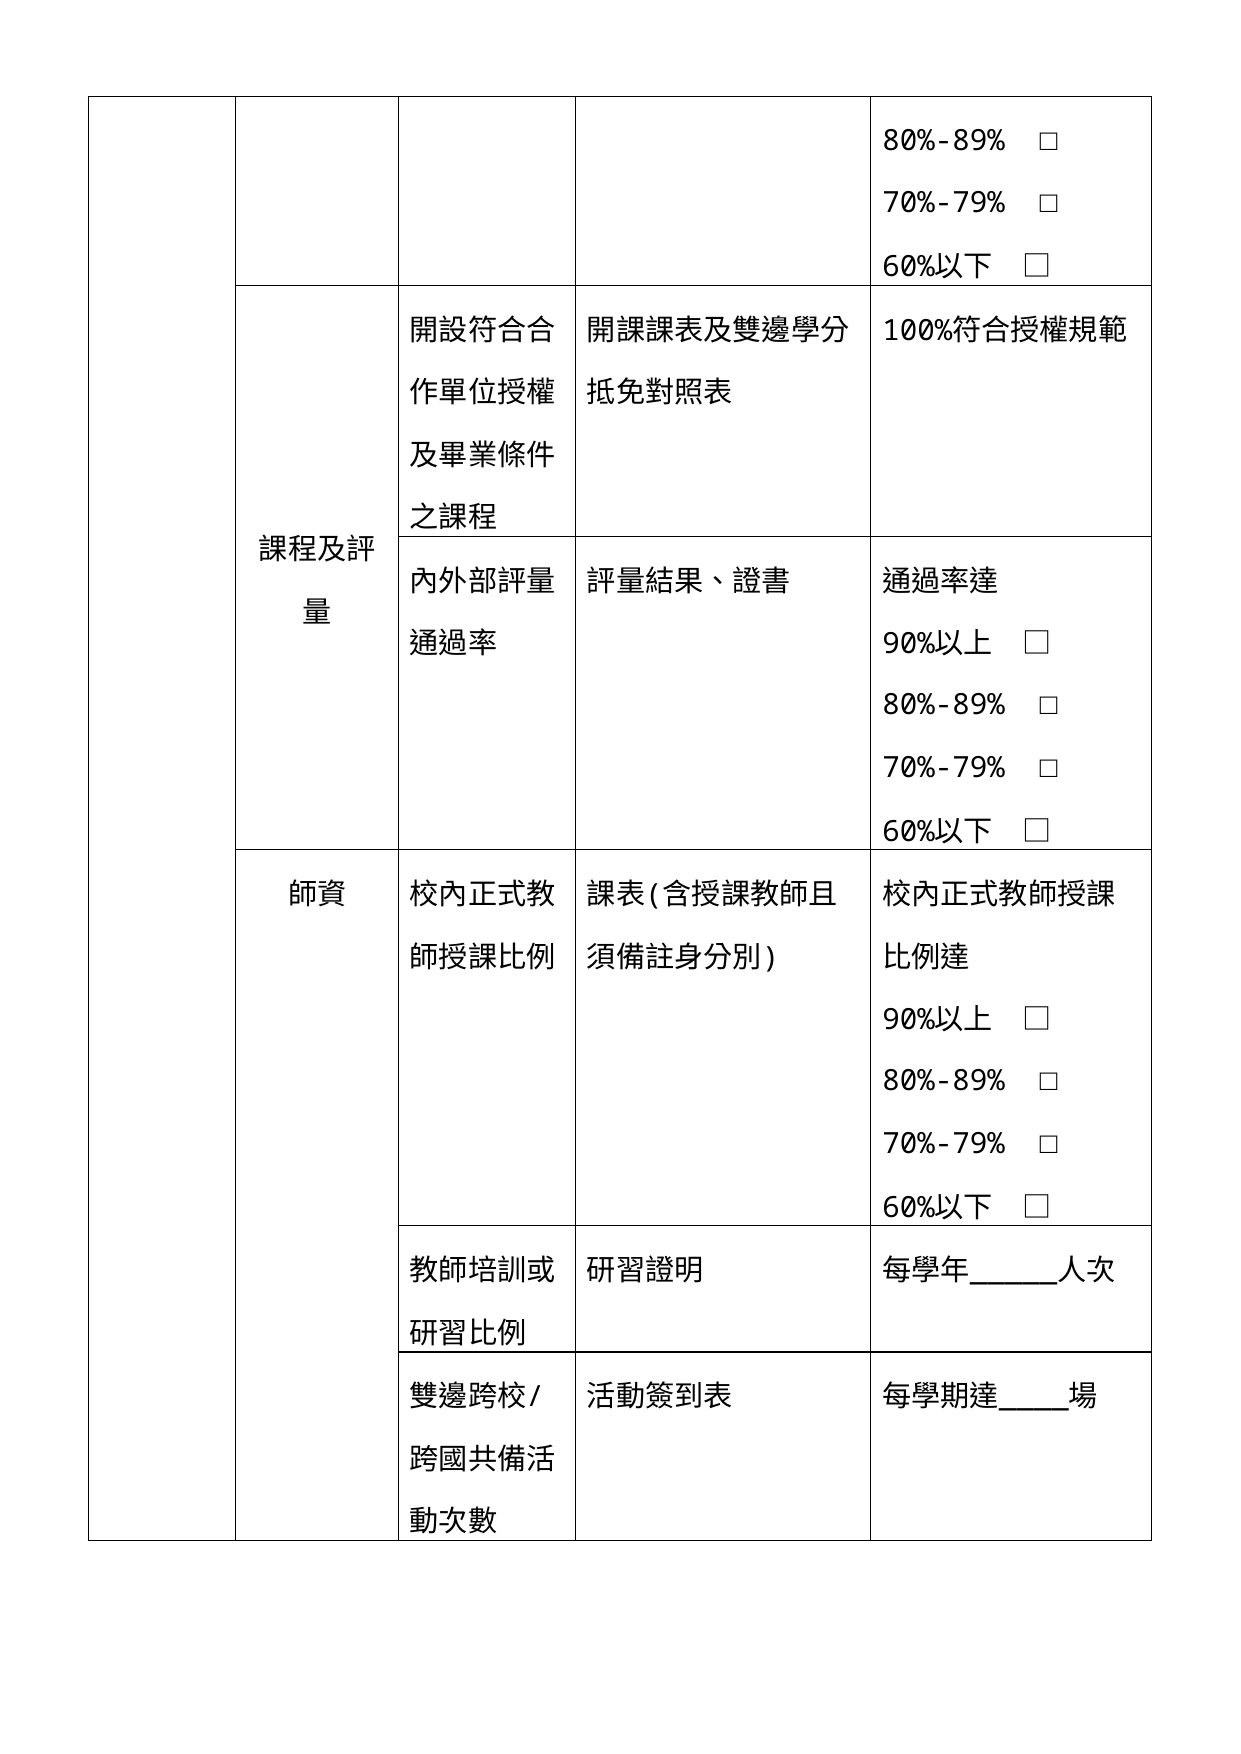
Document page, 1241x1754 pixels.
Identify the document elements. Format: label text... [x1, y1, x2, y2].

table_cell 活動簽到表 [576, 1353, 870, 1540]
table_cell 課程及評量 [236, 286, 398, 849]
table_cell 開課課表及雙邊學分抵免對照表 [576, 286, 870, 536]
table_cell [89, 97, 235, 1540]
table_cell [576, 97, 870, 285]
table_cell 評量結果、證書 [576, 537, 870, 849]
table_cell 師資 [236, 850, 398, 1540]
table_cell 開設符合合作單位授權及畢業條件之課程 [399, 286, 575, 536]
table_cell 每學期達____場 [871, 1353, 1151, 1540]
table_cell 通過率達 90%以上 □ 80%-89% □ 70%-79% □ 60%以下 □ [871, 537, 1151, 849]
table_cell 校內正式教師授課比例 [399, 850, 575, 1225]
table_cell [399, 97, 575, 285]
table_cell 課表(含授課教師且須備註身分別) [576, 850, 870, 1225]
table_cell 校內正式教師授課比例達 90%以上 □ 80%-89% □ 70%-79% □ 60%以下 □ [871, 850, 1151, 1225]
table_cell 研習證明 [576, 1226, 870, 1351]
table_cell [236, 97, 398, 285]
table_cell 100%符合授權規範 [871, 286, 1151, 536]
table_cell 80%-89% □ 70%-79% □ 60%以下 □ [871, 97, 1151, 285]
table_cell 每學年_____人次 [871, 1226, 1151, 1351]
table_cell 內外部評量通過率 [399, 537, 575, 849]
table_cell 雙邊跨校/跨國共備活動次數 [399, 1353, 575, 1540]
table_cell 教師培訓或研習比例 [399, 1226, 575, 1351]
